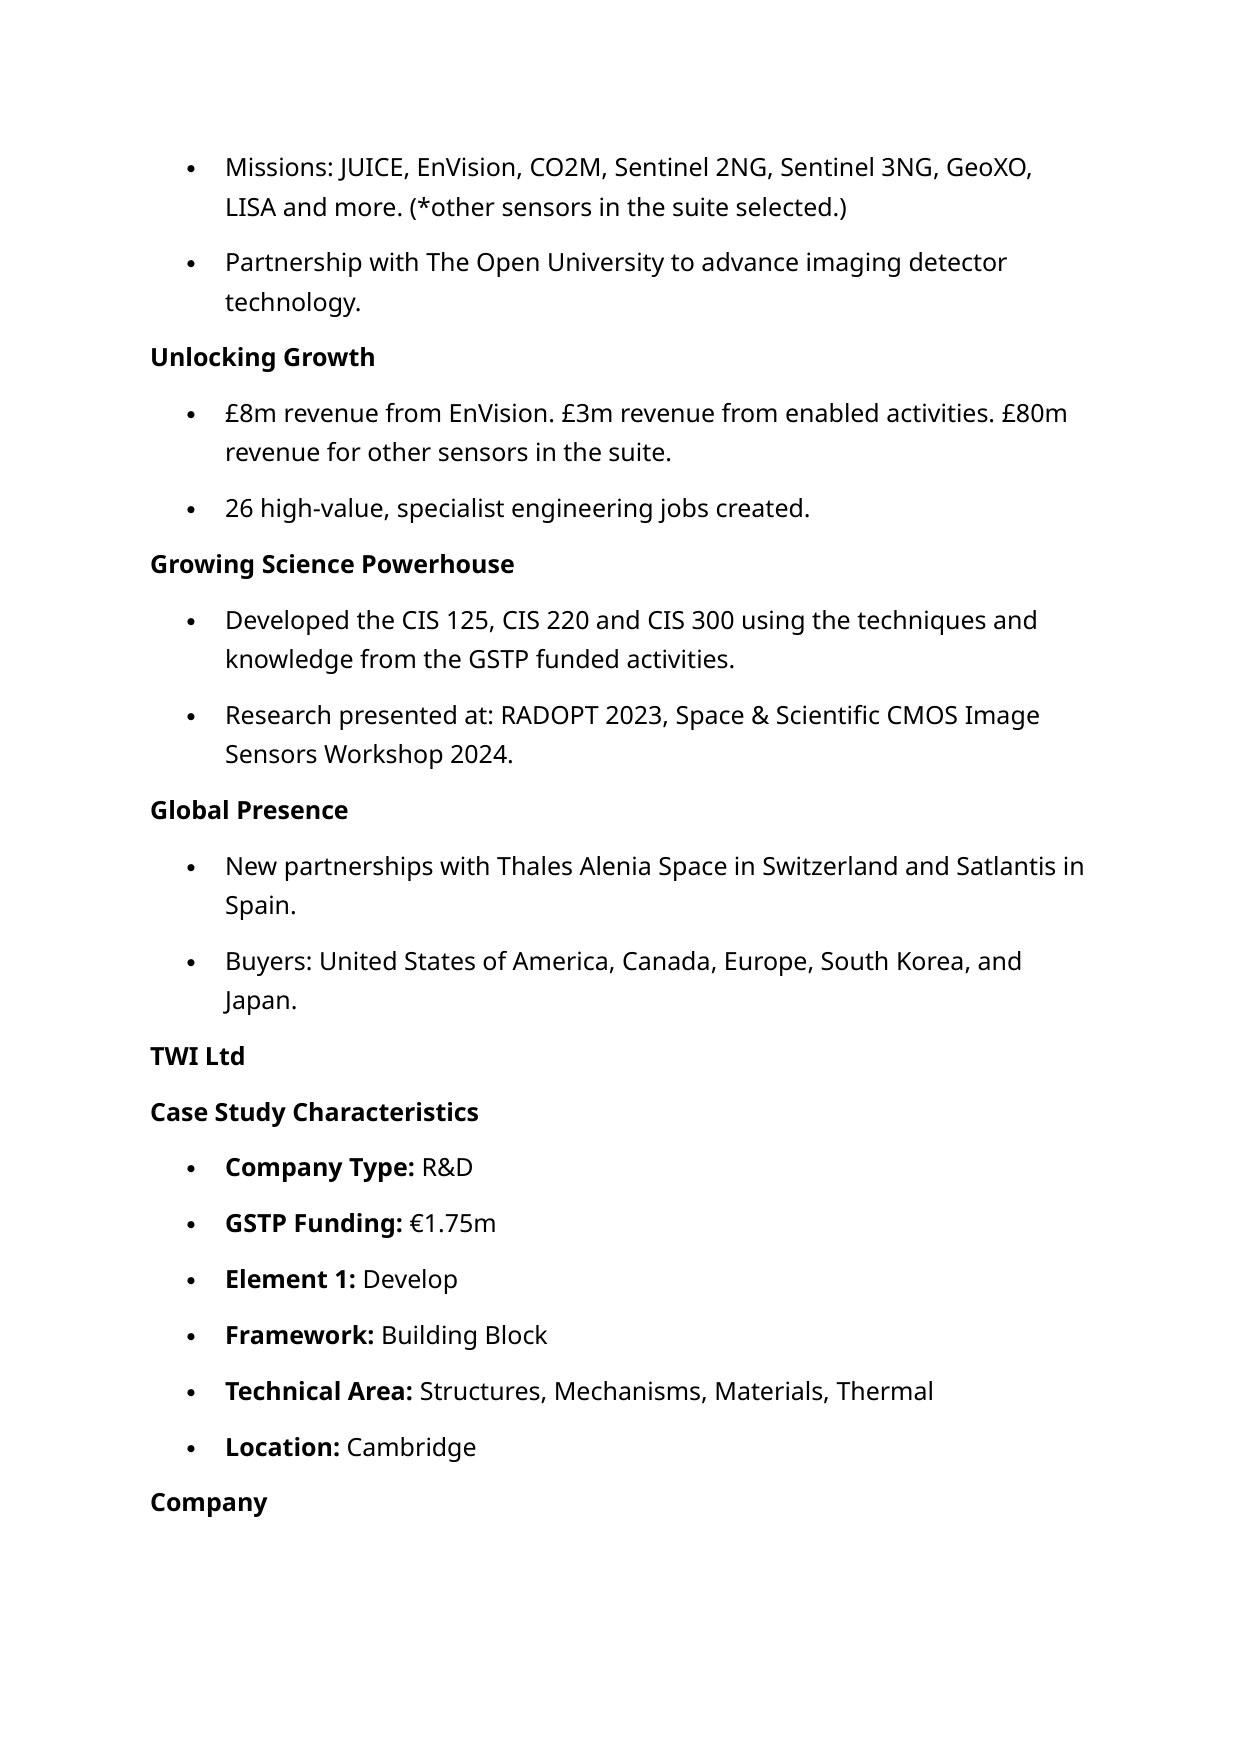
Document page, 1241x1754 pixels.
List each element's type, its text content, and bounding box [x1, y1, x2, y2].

text Company [150, 1485, 1090, 1519]
list Developed the CIS 125, CIS 220 and CIS 300 using the techniques and knowledge from the GSTP funded activities. [187, 602, 1090, 676]
list Missions: JUICE, EnVision, CO2M, Sentinel 2NG, Sentinel 3NG, GeoXO, LISA and more. (*other sensors in the suite selected.) [187, 150, 1090, 223]
list Company Type: R&D [187, 1150, 1090, 1184]
list 26 high-value, specialist engineering jobs created. [187, 491, 1090, 525]
list Partnership with The Open University to advance imaging detector technology. [187, 245, 1090, 318]
text Growing Science Powerhouse [150, 547, 1090, 581]
list Location: Cambridge [187, 1429, 1090, 1463]
list New partnerships with Thales Alenia Space in Switzerland and Satlantis in Spain. [187, 848, 1090, 922]
list Research presented at: RADOPT 2023, Space & Scientific CMOS Image Sensors Workshop 2024. [187, 697, 1090, 771]
list Buyers: United States of America, Canada, Europe, South Korea, and Japan. [187, 943, 1090, 1017]
text TWI Ltd [150, 1038, 1090, 1072]
text Global Presence [150, 792, 1090, 827]
text Case Study Characteristics [150, 1094, 1090, 1128]
text Unlocking Growth [150, 340, 1090, 374]
list GSTP Funding: €1.75m [187, 1206, 1090, 1240]
list Element 1: Develop [187, 1262, 1090, 1296]
list £8m revenue from EnVision. £3m revenue from enabled activities. £80m revenue for other sensors in the suite. [187, 396, 1090, 469]
list Technical Area: Structures, Mechanisms, Materials, Thermal [187, 1373, 1090, 1407]
list Framework: Building Block [187, 1317, 1090, 1352]
